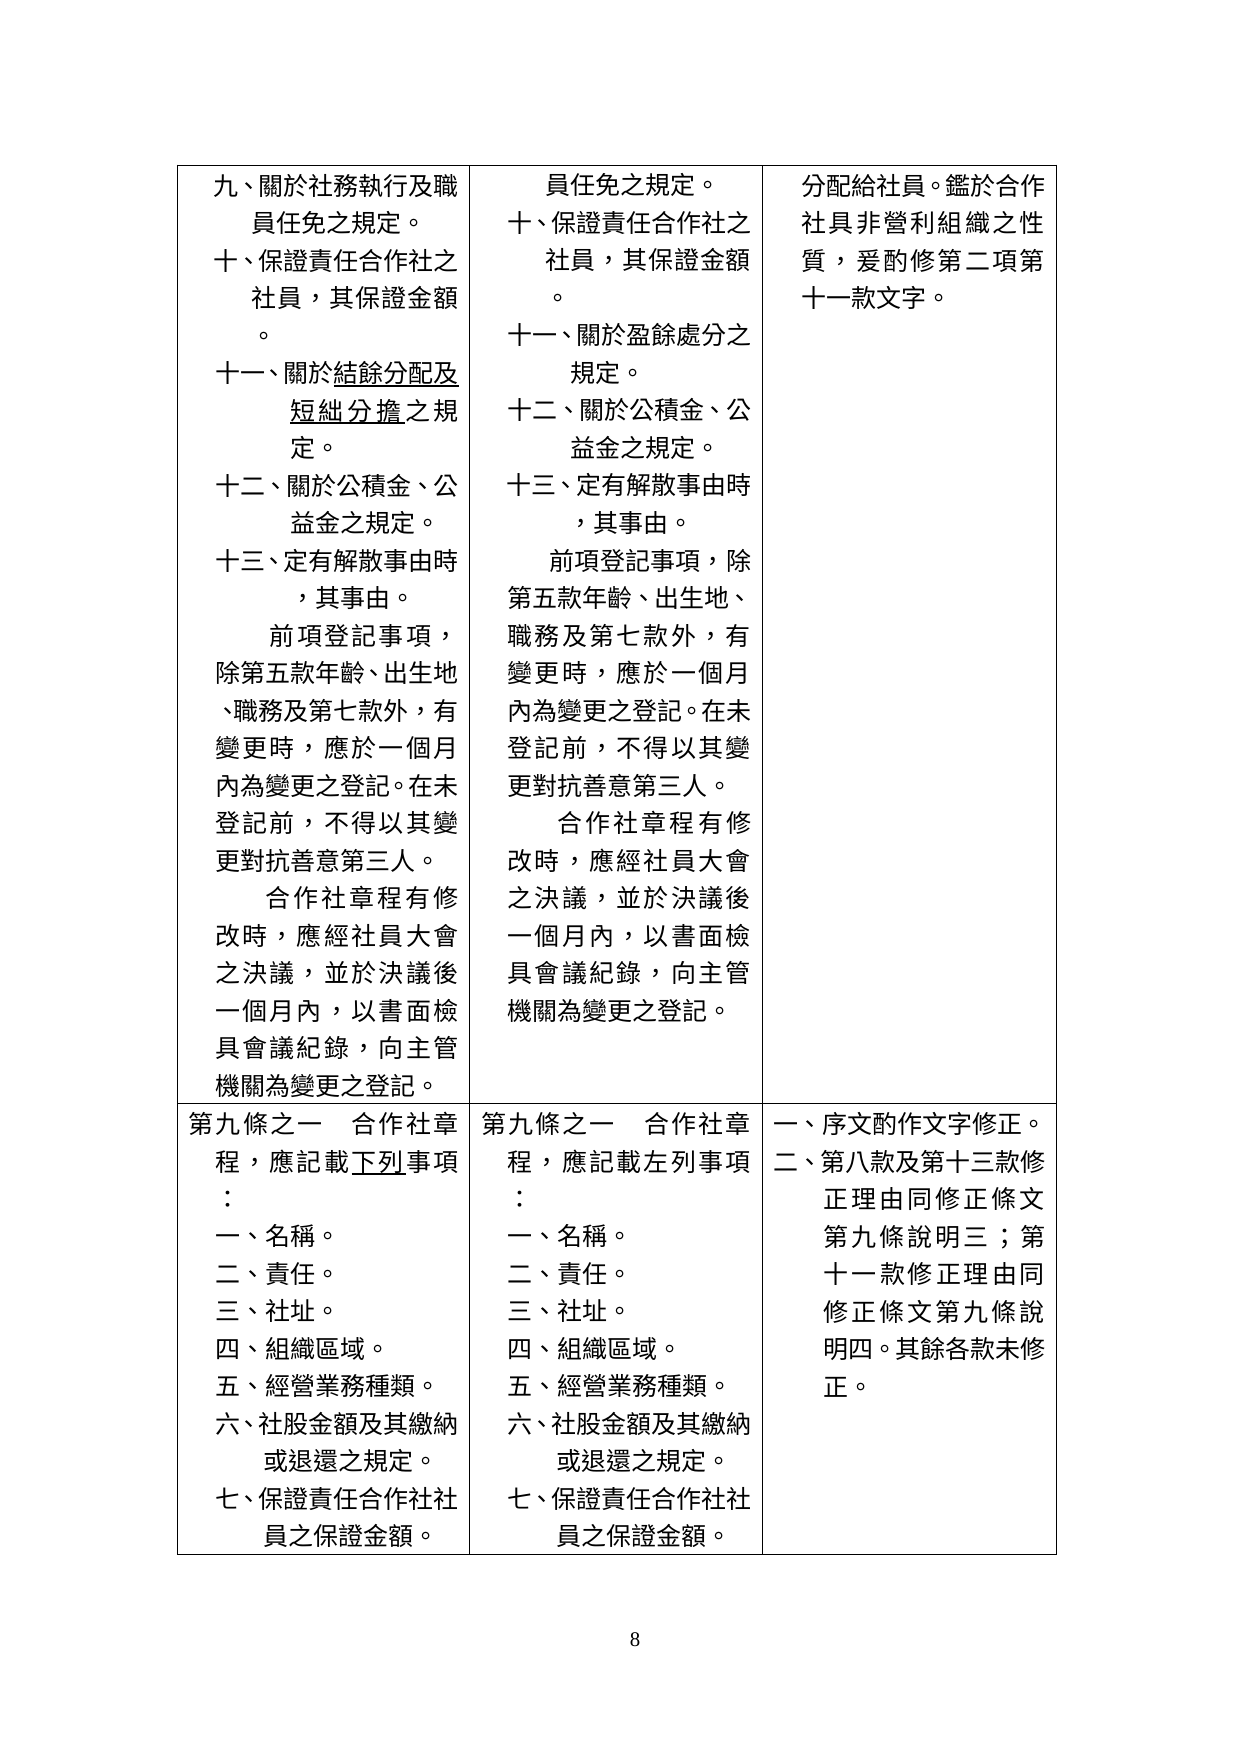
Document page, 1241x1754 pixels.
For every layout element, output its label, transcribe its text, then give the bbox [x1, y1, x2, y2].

table_cell 分配給社員。鑑於合作社具非營利組織之性質，爰酌修第二項第十一款文字。 [763, 166, 1056, 1103]
table_cell 九、關於社務執行及職員任免之規定。 十、保證責任合作社之社員，其保證金額。 十一、關於結餘分配及短絀分擔之規定。 十二、關於公積金、公益金之規定。 十三、定有解散事由時，其事由。 前項登記事項，除第五款年齡、出生地、職務及第七款外，有變更時，應於一個月內為變更之登記。在未登記前，不得以其變更對抗善意第三人。 合作社章程有修改時，應經社員大會之決議，並於決議後一個月內，以書面檢具會議紀錄，向主管機關為變更之登記。 [178, 166, 469, 1103]
table_cell 員任免之規定。 十、保證責任合作社之社員，其保證金額。 十一、關於盈餘處分之規定。 十二、關於公積金、公益金之規定。 十三、定有解散事由時，其事由。 前項登記事項，除第五款年齡、出生地、職務及第七款外，有變更時，應於一個月內為變更之登記。在未登記前，不得以其變更對抗善意第三人。 合作社章程有修改時，應經社員大會之決議，並於決議後一個月內，以書面檢具會議紀錄，向主管機關為變更之登記。 [470, 166, 762, 1103]
table_cell 第九條之一 合作社章程，應記載左列事項： 一、名稱。 二、責任。 三、社址。 四、組織區域。 五、經營業務種類。 六、社股金額及其繳納或退還之規定。 七、保證責任合作社社員之保證金額。 [470, 1104, 762, 1554]
table_cell 一、序文酌作文字修正。 二、第八款及第十三款修正理由同修正條文第九條說明三；第十一款修正理由同修正條文第九條說明四。其餘各款未修正。 [763, 1104, 1056, 1554]
table_cell 第九條之一 合作社章程，應記載下列事項： 一、名稱。 二、責任。 三、社址。 四、組織區域。 五、經營業務種類。 六、社股金額及其繳納或退還之規定。 七、保證責任合作社社員之保證金額。 [178, 1104, 469, 1554]
